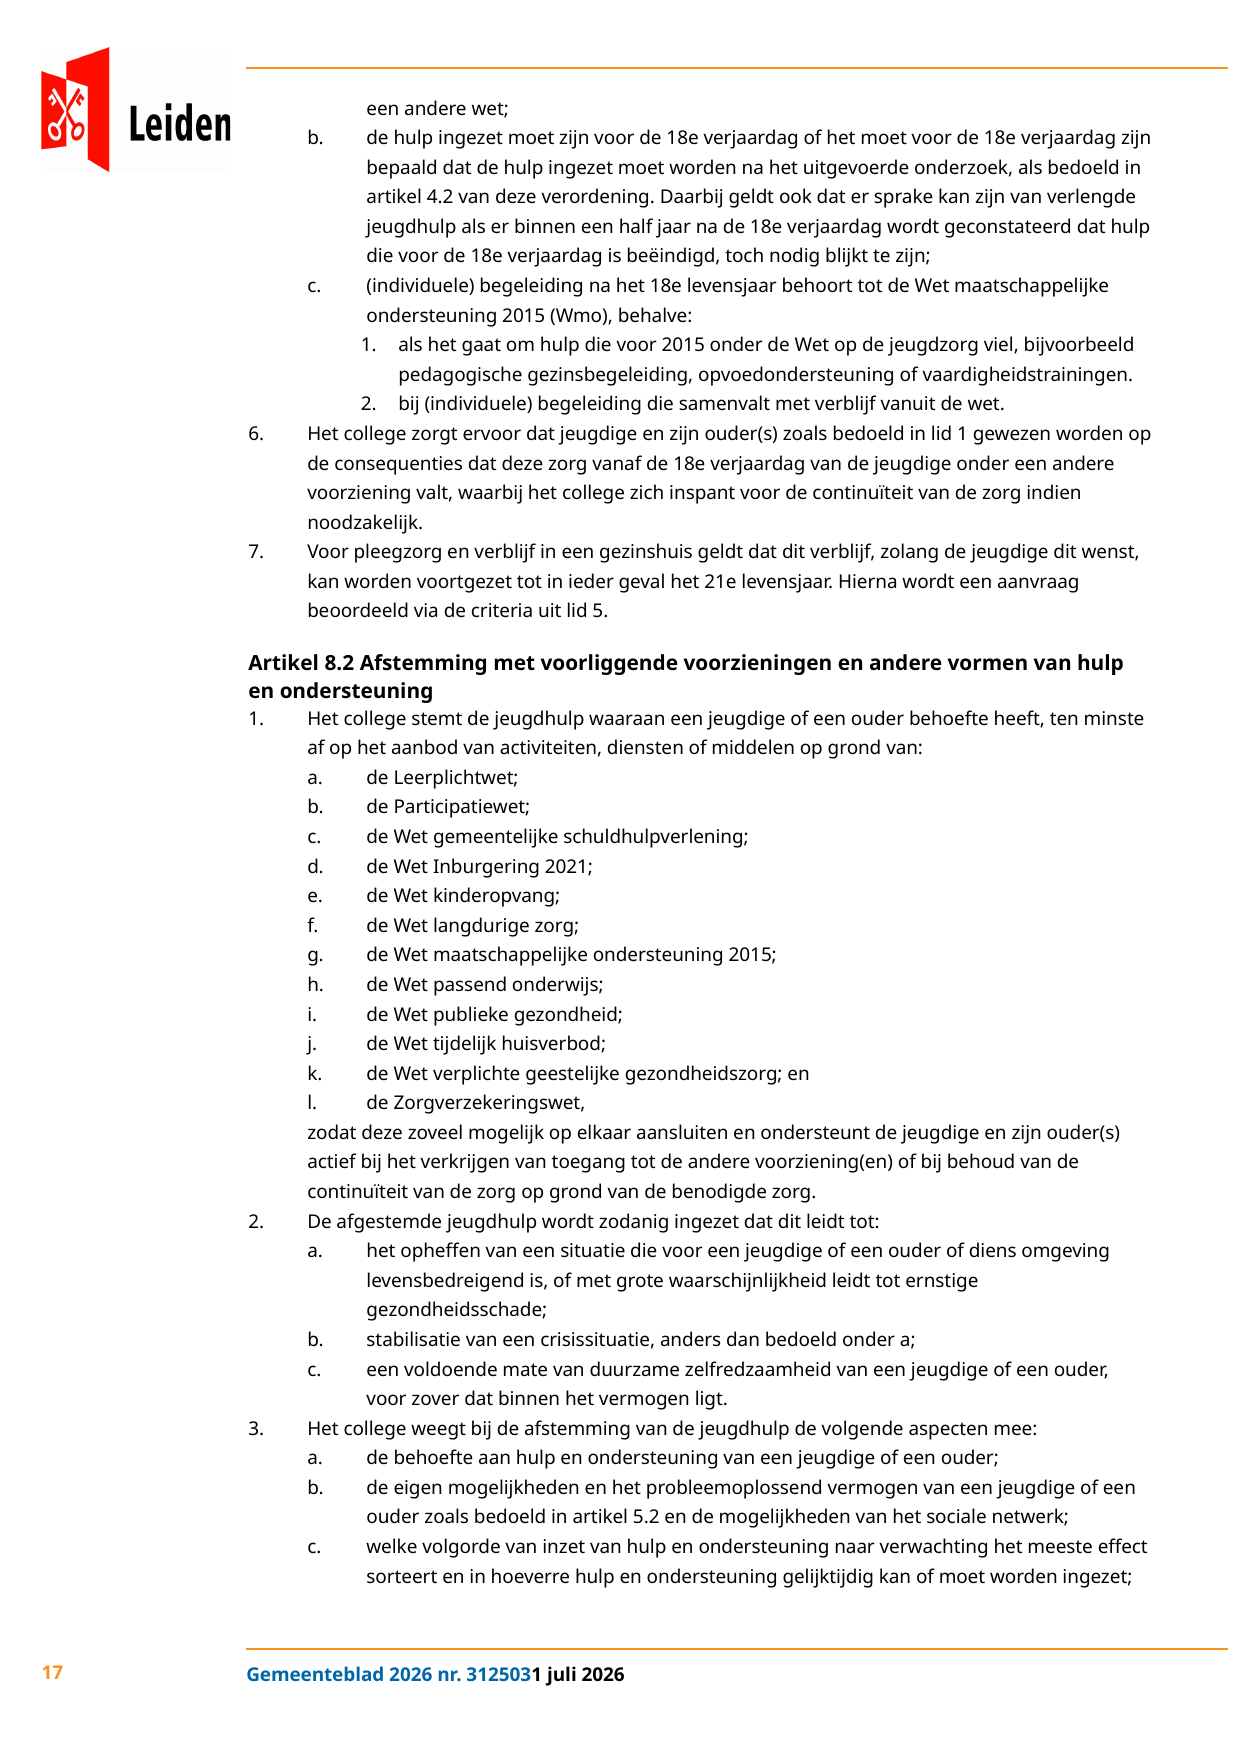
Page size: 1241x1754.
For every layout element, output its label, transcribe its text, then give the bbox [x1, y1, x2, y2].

list de Wet langdurige zorg; [307, 912, 1152, 938]
list de Wet verplichte geestelijke gezondheidszorg; en [307, 1060, 1152, 1086]
list Het college weegt bij de afstemming van de jeugdhulp de volgende aspecten mee: [248, 1415, 1152, 1441]
list de Zorgverzekeringswet, [307, 1089, 1152, 1115]
list een voldoende mate van duurzame zelfredzaamheid van een jeugdige of een ouder, voor zover dat binnen het vermogen ligt. [307, 1356, 1152, 1411]
list de Wet tijdelijk huisverbod; [307, 1030, 1152, 1056]
list als het gaat om hulp die voor 2015 onder de Wet op de jeugdzorg viel, bijvoorbeeld pedagogische gezinsbegeleiding, opvoedondersteuning of vaardigheidstrainingen. [361, 331, 1152, 387]
list de behoefte aan hulp en ondersteuning van een jeugdige of een ouder; [307, 1444, 1152, 1470]
list Het college zorgt ervoor dat jeugdige en zijn ouder(s) zoals bedoeld in lid 1 gewezen worden op de consequenties dat deze zorg vanaf de 18e verjaardag van de jeugdige onder een andere voorziening valt, waarbij het college zich inspant voor de continuïteit van de zorg indien noodzakelijk. [248, 420, 1152, 535]
list zodat deze zoveel mogelijk op elkaar aansluiten en ondersteunt de jeugdige en zijn ouder(s) actief bij het verkrijgen van toegang tot de andere voorziening(en) of bij behoud van de continuïteit van de zorg op grond van de benodigde zorg. [248, 1119, 1152, 1204]
list Het college stemt de jeugdhulp waaraan een jeugdige of een ouder behoefte heeft, ten minste af op het aanbod van activiteiten, diensten of middelen op grond van: [248, 705, 1152, 760]
list de Wet passend onderwijs; [307, 971, 1152, 997]
list de Wet Inburgering 2021; [307, 853, 1152, 879]
list een andere wet; [307, 95, 1152, 121]
list welke volgorde van inzet van hulp en ondersteuning naar verwachting het meeste effect sorteert en in hoeverre hulp en ondersteuning gelijktijdig kan of moet worden ingezet; [307, 1533, 1152, 1589]
list Voor pleegzorg en verblijf in een gezinshuis geldt dat dit verblijf, zolang de jeugdige dit wenst, kan worden voortgezet tot in ieder geval het 21e levensjaar. Hierna wordt een aanvraag beoordeeld via de criteria uit lid 5. [248, 538, 1152, 623]
list de hulp ingezet moet zijn voor de 18e verjaardag of het moet voor de 18e verjaardag zijn bepaald dat de hulp ingezet moet worden na het uitgevoerde onderzoek, als bedoeld in artikel 4.2 van deze verordening. Daarbij geldt ook dat er sprake kan zijn van verlengde jeugdhulp als er binnen een half jaar na de 18e verjaardag wordt geconstateerd dat hulp die voor de 18e verjaardag is beëindigd, toch nodig blijkt te zijn; [307, 124, 1152, 268]
list de Wet maatschappelijke ondersteuning 2015; [307, 942, 1152, 967]
list de eigen mogelijkheden en het probleemoplossend vermogen van een jeugdige of een ouder zoals bedoeld in artikel 5.2 en de mogelijkheden van het sociale netwerk; [307, 1474, 1152, 1529]
list de Participatiewet; [307, 794, 1152, 819]
list de Wet kinderopvang; [307, 882, 1152, 908]
list de Leerplichtwet; [307, 764, 1152, 790]
list stabilisatie van een crisissituatie, anders dan bedoeld onder a; [307, 1326, 1152, 1352]
list (individuele) begeleiding na het 18e levensjaar behoort tot de Wet maatschappelijke ondersteuning 2015 (Wmo), behalve: [307, 272, 1152, 328]
list de Wet gemeentelijke schuldhulpverlening; [307, 823, 1152, 849]
list De afgestemde jeugdhulp wordt zodanig ingezet dat dit leidt tot: [248, 1208, 1152, 1234]
list de Wet publieke gezondheid; [307, 1001, 1152, 1027]
list het opheffen van een situatie die voor een jeugdige of een ouder of diens omgeving levensbedreigend is, of met grote waarschijnlijkheid leidt tot ernstige gezondheidsschade; [307, 1237, 1152, 1322]
list bij (individuele) begeleiding die samenvalt met verblijf vanuit de wet. [361, 391, 1152, 416]
picture [41, 47, 231, 172]
text Artikel 8.2 Afstemming met voorliggende voorzieningen en andere vormen van hulp en ondersteuning [248, 648, 1152, 705]
